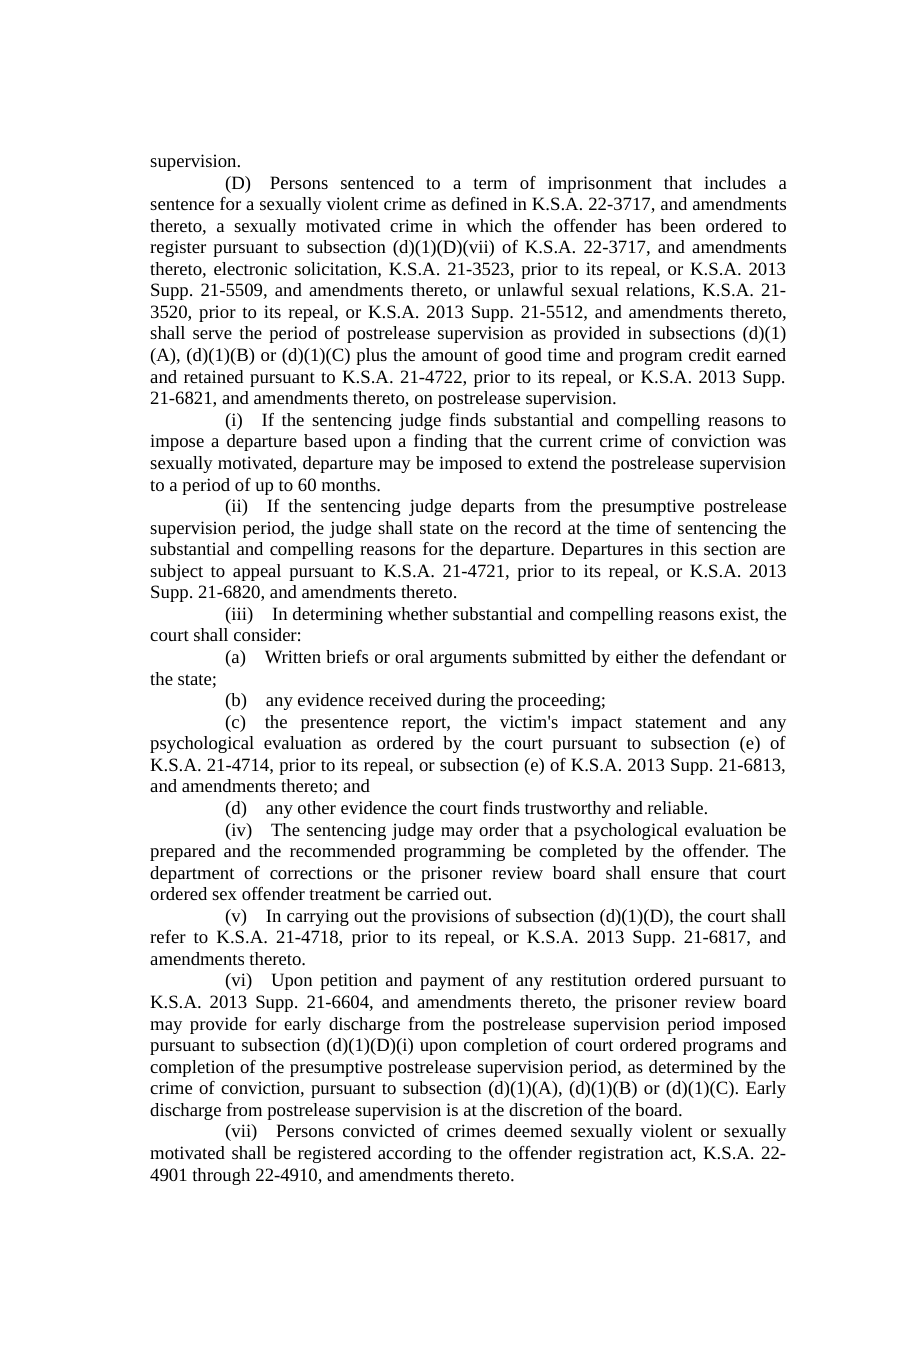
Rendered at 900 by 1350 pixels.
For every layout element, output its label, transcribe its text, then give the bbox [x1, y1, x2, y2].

text (i) If the sentencing judge finds substantial and compelling reasons to impose a departure based upon a finding that the current crime of conviction was sexually motivated, departure may be imposed to extend the postrelease supervision to a period of up to 60 months. [150, 409, 787, 495]
text (vii) Persons convicted of crimes deemed sexually violent or sexually motivated shall be registered according to the offender registration act, K.S.A. 22-4901 through 22-4910, and amendments thereto. [150, 1120, 787, 1185]
text (a) Written briefs or oral arguments submitted by either the defendant or the state; [150, 646, 787, 689]
text (iv) The sentencing judge may order that a psychological evaluation be prepared and the recommended programming be completed by the offender. The department of corrections or the prisoner review board shall ensure that court ordered sex offender treatment be carried out. [150, 818, 787, 905]
text (c) the presentence report, the victim's impact statement and any psychological evaluation as ordered by the court pursuant to subsection (e) of K.S.A. 21-4714, prior to its repeal, or subsection (e) of K.S.A. 2013 Supp. 21-6813, and amendments thereto; and [150, 711, 787, 797]
text (d) any other evidence the court finds trustworthy and reliable. [150, 797, 787, 818]
text (b) any evidence received during the proceeding; [150, 689, 787, 711]
text supervision. [150, 150, 787, 172]
text (D) Persons sentenced to a term of imprisonment that includes a sentence for a sexually violent crime as defined in K.S.A. 22-3717, and amendments thereto, a sexually motivated crime in which the offender has been ordered to register pursuant to subsection (d)(1)(D)(vii) of K.S.A. 22-3717, and amendments thereto, electronic solicitation, K.S.A. 21-3523, prior to its repeal, or K.S.A. 2013 Supp. 21-5509, and amendments thereto, or unlawful sexual relations, K.S.A. 21-3520, prior to its repeal, or K.S.A. 2013 Supp. 21-5512, and amendments thereto, shall serve the period of postrelease supervision as provided in subsections (d)(1)(A), (d)(1)(B) or (d)(1)(C) plus the amount of good time and program credit earned and retained pursuant to K.S.A. 21-4722, prior to its repeal, or K.S.A. 2013 Supp. 21-6821, and amendments thereto, on postrelease supervision. [150, 172, 787, 409]
text (ii) If the sentencing judge departs from the presumptive postrelease supervision period, the judge shall state on the record at the time of sentencing the substantial and compelling reasons for the departure. Departures in this section are subject to appeal pursuant to K.S.A. 21-4721, prior to its repeal, or K.S.A. 2013 Supp. 21-6820, and amendments thereto. [150, 495, 787, 603]
text (vi) Upon petition and payment of any restitution ordered pursuant to K.S.A. 2013 Supp. 21-6604, and amendments thereto, the prisoner review board may provide for early discharge from the postrelease supervision period imposed pursuant to subsection (d)(1)(D)(i) upon completion of court ordered programs and completion of the presumptive postrelease supervision period, as determined by the crime of conviction, pursuant to subsection (d)(1)(A), (d)(1)(B) or (d)(1)(C). Early discharge from postrelease supervision is at the discretion of the board. [150, 969, 787, 1120]
text (iii) In determining whether substantial and compelling reasons exist, the court shall consider: [150, 603, 787, 646]
text (v) In carrying out the provisions of subsection (d)(1)(D), the court shall refer to K.S.A. 21-4718, prior to its repeal, or K.S.A. 2013 Supp. 21-6817, and amendments thereto. [150, 905, 787, 969]
